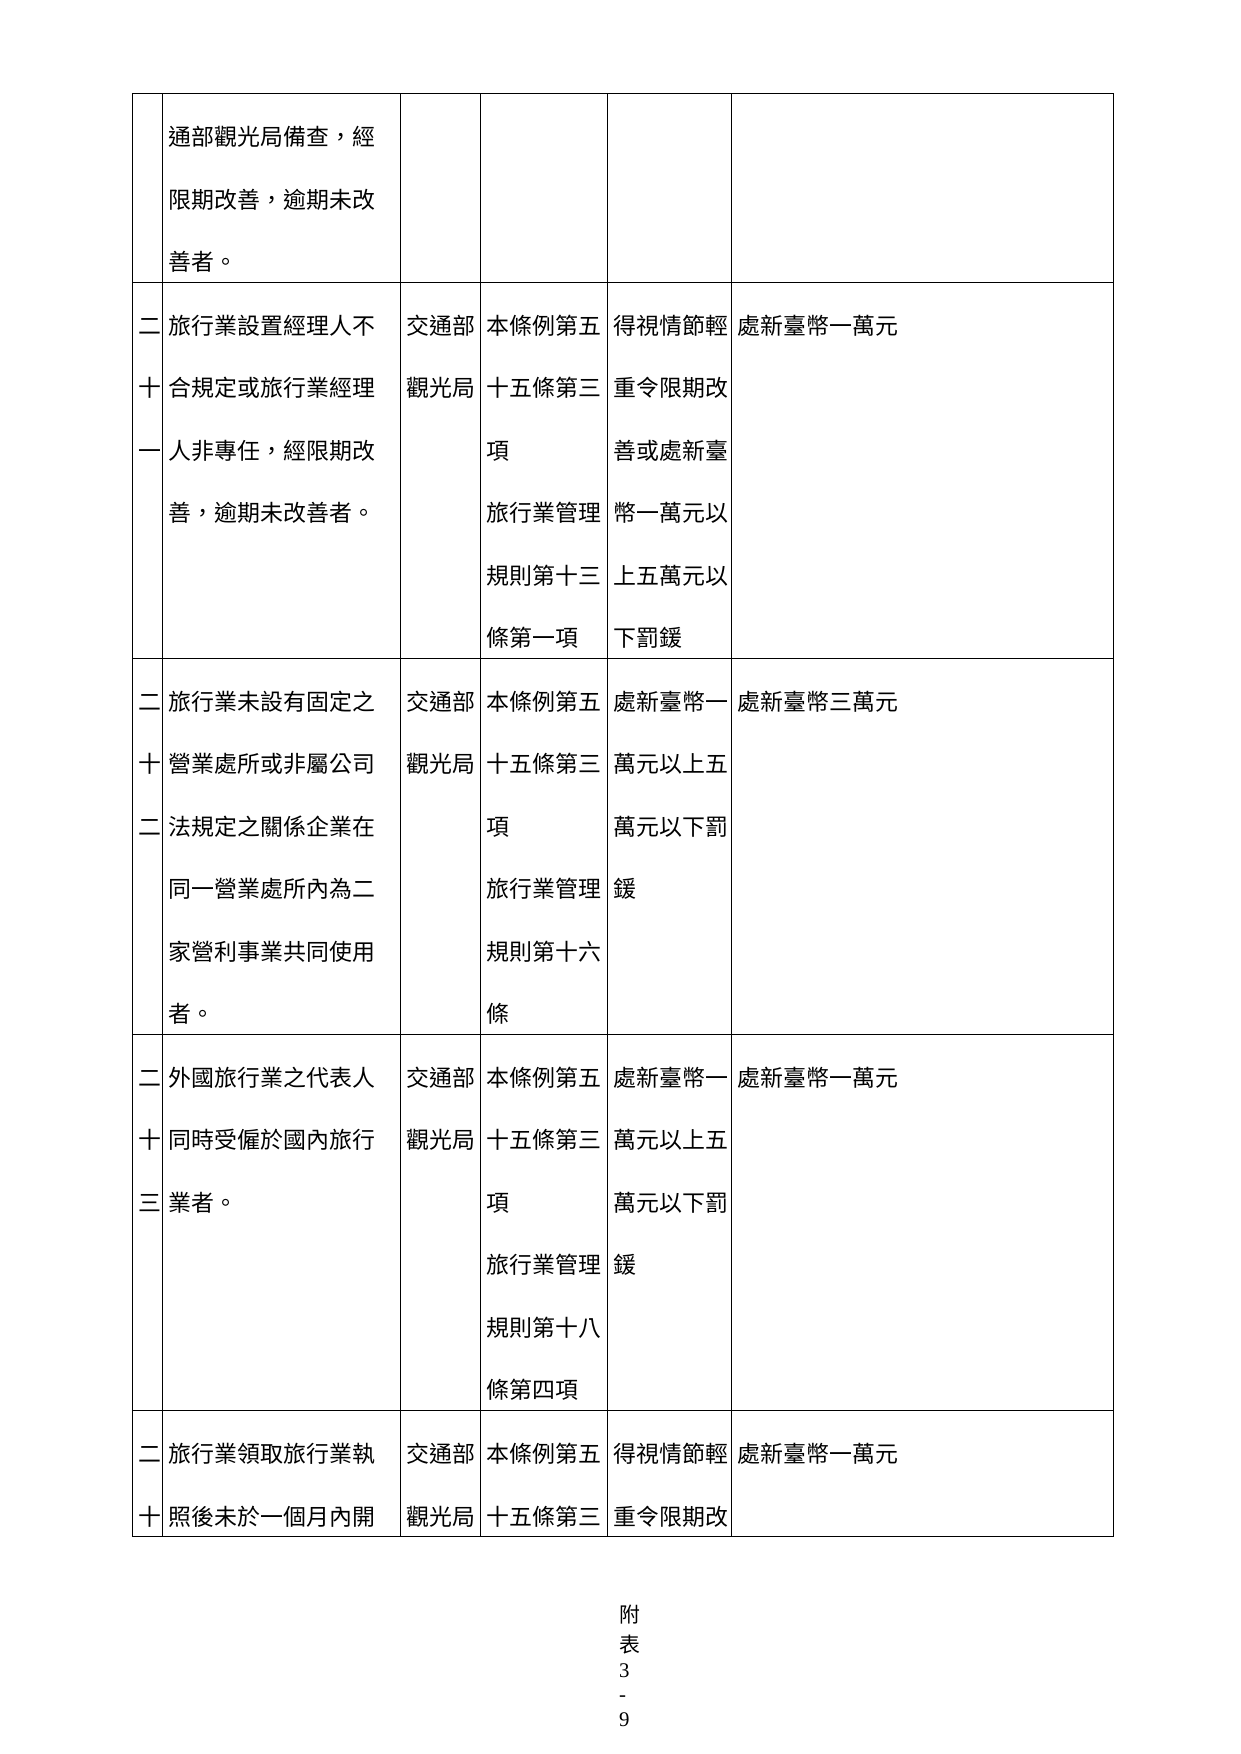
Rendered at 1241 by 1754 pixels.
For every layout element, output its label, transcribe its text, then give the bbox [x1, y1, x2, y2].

table_cell 交通部觀光局 [401, 1411, 480, 1536]
table_cell 得視情節輕重令限期改 [608, 1411, 731, 1536]
table_cell 交通部觀光局 [401, 283, 480, 658]
table_cell 交通部觀光局 [401, 1035, 480, 1410]
table_cell [1114, 282, 1125, 658]
table_cell 二十 [133, 1411, 162, 1536]
table_cell [401, 94, 480, 282]
table_cell 交通部觀光局 [401, 659, 480, 1034]
table_cell 本條例第五十五條第三項 旅行業管理規則第十八條第四項 [481, 1035, 607, 1410]
table_cell 本條例第五十五條第三項 旅行業管理規則第十三條第一項 [481, 283, 607, 658]
table_cell 處新臺幣一萬元 [732, 1035, 1113, 1410]
table_cell 旅行業設置經理人不合規定或旅行業經理人非專任，經限期改善，逾期未改善者。 [163, 283, 400, 658]
table_cell 處新臺幣一萬元以上五萬元以下罰鍰 [608, 1035, 731, 1410]
table_cell [133, 94, 162, 282]
table_cell 處新臺幣一萬元 [732, 1411, 1113, 1536]
table_cell 二十一 [133, 283, 162, 658]
table_cell 本條例第五十五條第三 [481, 1411, 607, 1536]
table_cell 處新臺幣一萬元 [732, 283, 1113, 658]
table_cell 通部觀光局備查，經限期改善，逾期未改善者。 [163, 94, 400, 282]
table_cell 處新臺幣三萬元 [732, 659, 1113, 1034]
table_cell 二十二 [133, 659, 162, 1034]
table_cell 處新臺幣一萬元以上五萬元以下罰鍰 [608, 659, 731, 1034]
table_cell 外國旅行業之代表人同時受僱於國內旅行業者。 [163, 1035, 400, 1410]
table_cell 得視情節輕重令限期改善或處新臺幣一萬元以上五萬元以下罰鍰 [608, 283, 731, 658]
table_cell 二十三 [133, 1035, 162, 1410]
table_cell [481, 94, 607, 282]
table_cell [732, 94, 1113, 282]
table_cell 旅行業未設有固定之營業處所或非屬公司法規定之關係企業在同一營業處所內為二家營利事業共同使用者。 [163, 659, 400, 1034]
table_cell [1114, 93, 1125, 282]
table_cell 本條例第五十五條第三項 旅行業管理規則第十六條 [481, 659, 607, 1034]
table_cell 旅行業領取旅行業執照後未於一個月內開 [163, 1411, 400, 1536]
table_cell [608, 94, 731, 282]
table_cell [1114, 658, 1125, 1034]
table_cell [1114, 1034, 1125, 1410]
table_cell [1114, 1410, 1125, 1536]
